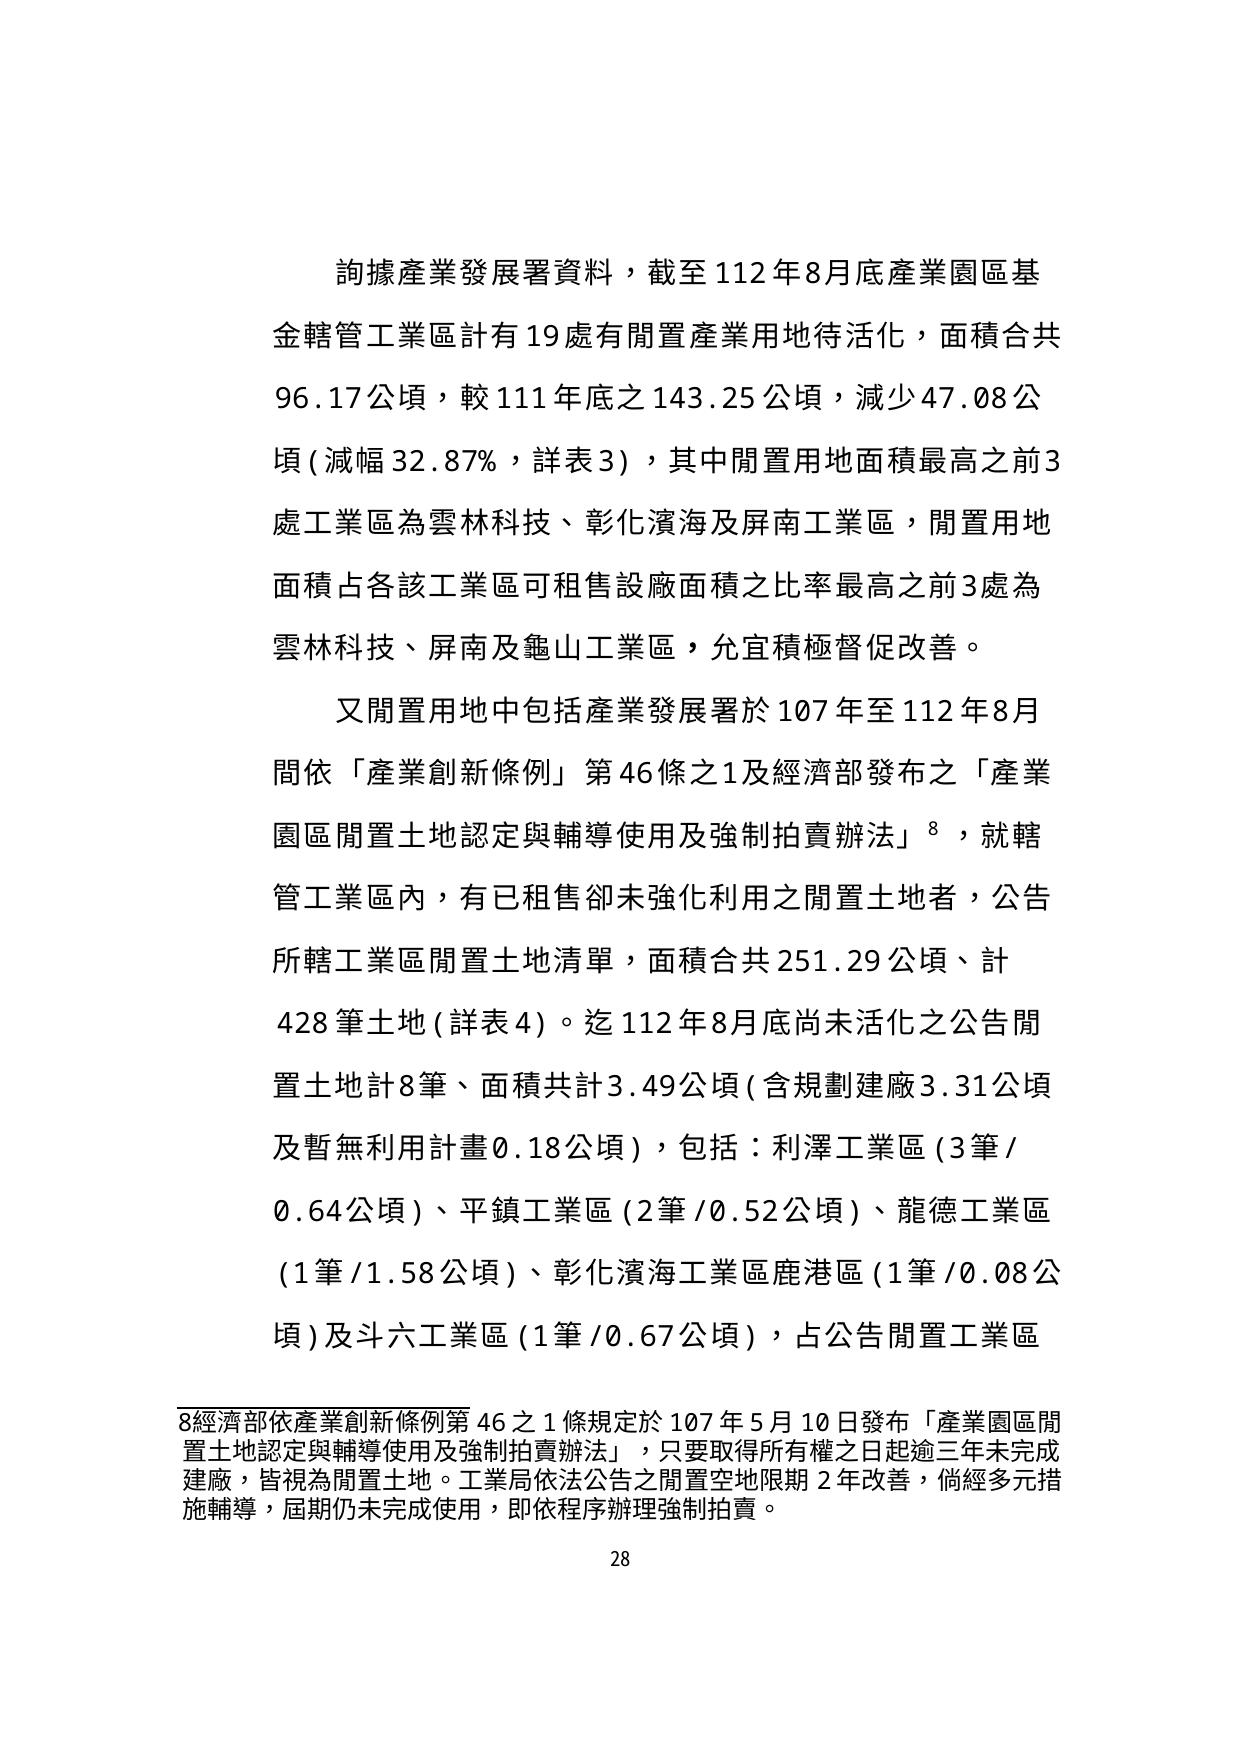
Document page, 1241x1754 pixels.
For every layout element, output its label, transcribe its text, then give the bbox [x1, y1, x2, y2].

text 又閒置用地中包括產業發展署於107年至112年8月間依「產業創新條例」第46條之1及經濟部發布之「產業園區閒置土地認定與輔導使用及強制拍賣辦法」，就轄管工業區內，有已租售卻未強化利用之閒置土地者，公告所轄工業區閒置土地清單，面積合共251.29公頃、計428筆土地(詳表4)。迄112年8月底尚未活化之公告閒置土地計8筆、面積共計3.49公頃(含規劃建廠3.31公頃及暫無利用計畫0.18公頃)，包括：利澤工業區(3筆/0.64公頃)、平鎮工業區(2筆/0.52公頃)、龍德工業區(1筆/1.58公頃)、彰化濱海工業區鹿港區(1筆/0.08公頃)及斗六工業區(1筆/0.67公頃)，占公告閒置工業區 [266, 667, 1063, 1354]
text 詢據產業發展署資料，截至112年8月底產業園區基金轄管工業區計有19處有閒置產業用地待活化，面積合共96.17公頃，較111年底之143.25公頃，減少47.08公頃(減幅32.87%，詳表3)，其中閒置用地面積最高之前3處工業區為雲林科技、彰化濱海及屏南工業區，閒置用地面積占各該工業區可租售設廠面積之比率最高之前3處為雲林科技、屏南及龜山工業區，允宜積極督促改善。 [266, 229, 1063, 667]
text 經濟部依產業創新條例第46之1條規定於107年5月10日發布「產業園區閒置土地認定與輔導使用及強制拍賣辦法」，只要取得所有權之日起逾三年未完成建廠，皆視為閒置土地。工業局依法公告之閒置空地限期2年改善，倘經多元措施輔導，屆期仍未完成使用，即依程序辦理強制拍賣。 [177, 1408, 1063, 1525]
